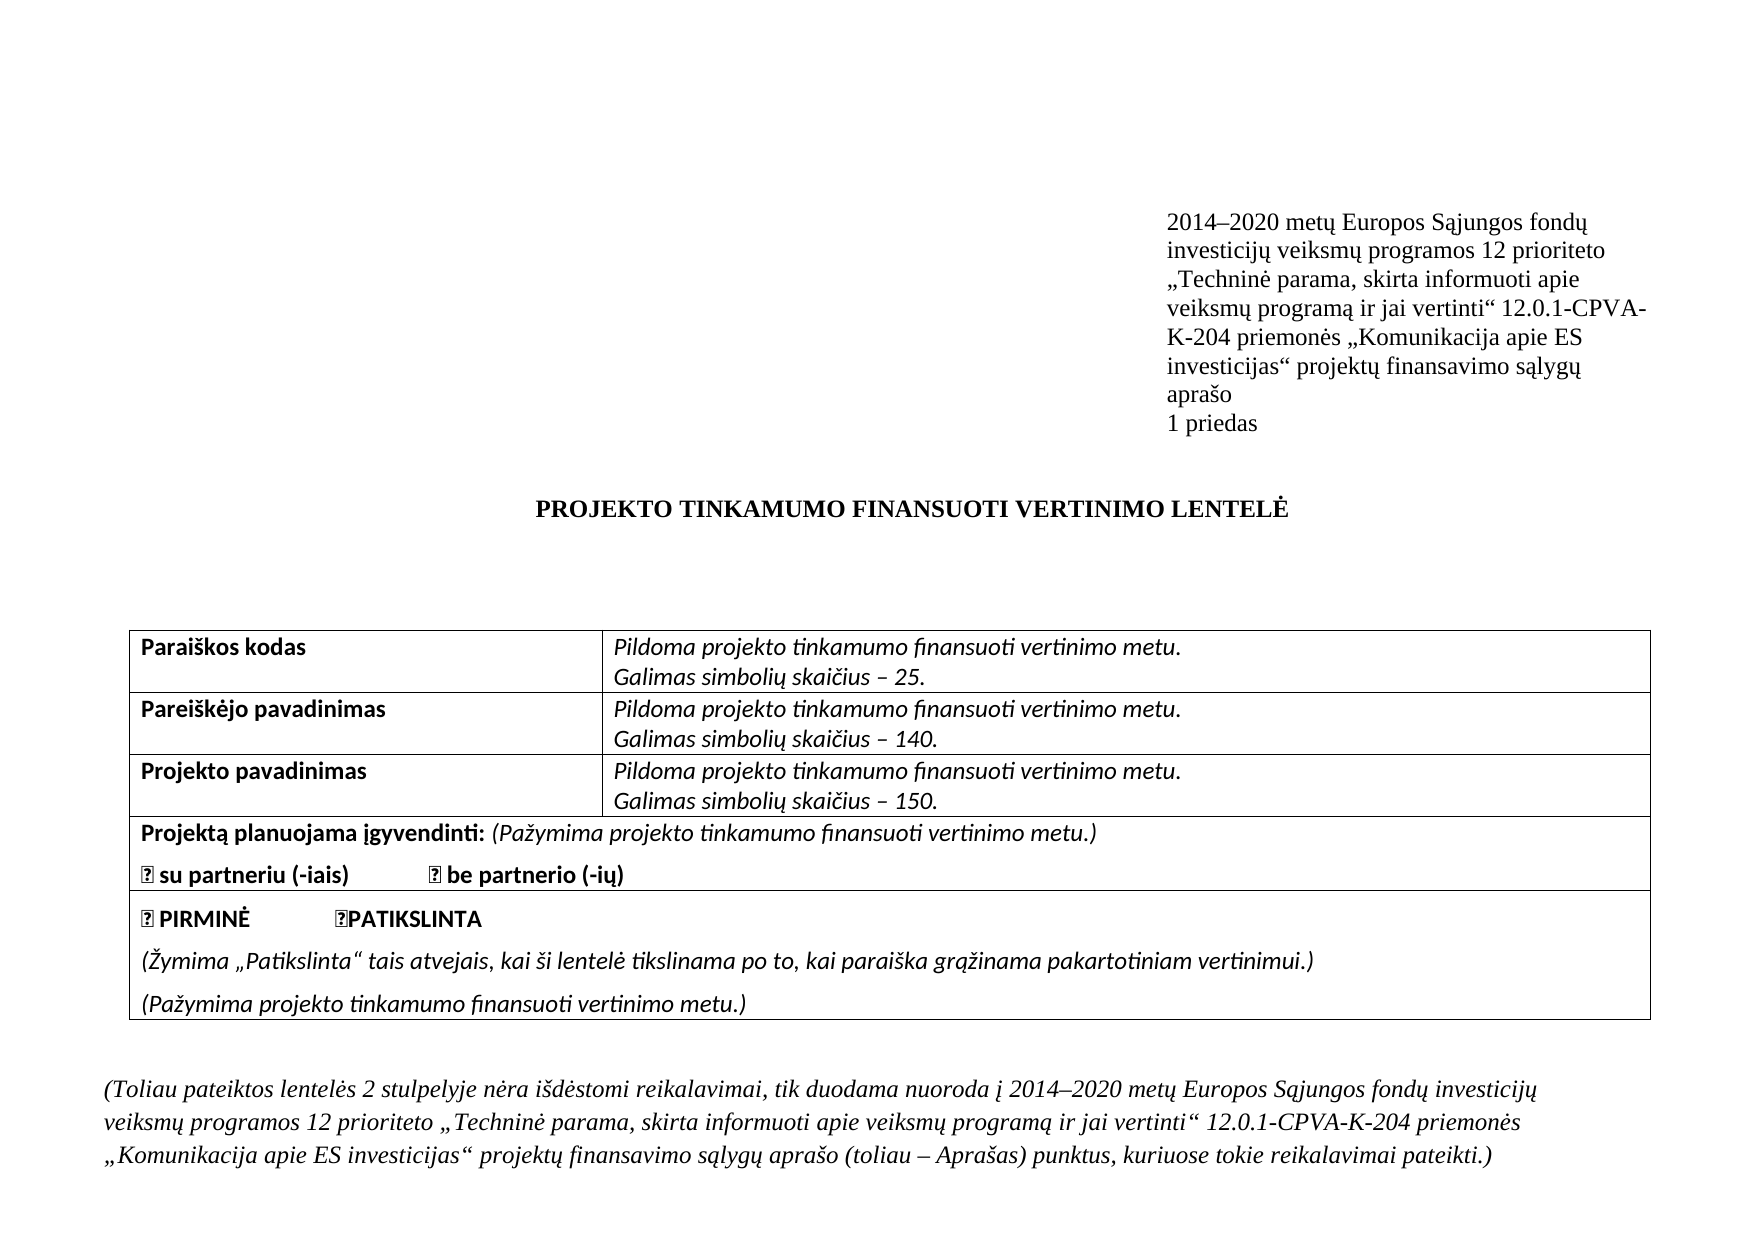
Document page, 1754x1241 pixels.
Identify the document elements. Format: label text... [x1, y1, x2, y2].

table_header Paraiškos kodas [130, 631, 602, 692]
table_cell  PIRMINĖ PATIKSLINTA (Žymima „Patikslinta“ tais atvejais, kai ši lentelė tikslinama po to, kai paraiška grąžinama pakartotiniam vertinimui.) (Pažymima projekto tinkamumo finansuoti vertinimo metu.) [130, 891, 1650, 1018]
table_cell Pareiškėjo pavadinimas [130, 693, 602, 754]
table_cell Pildoma projekto tinkamumo finansuoti vertinimo metu. Galimas simbolių skaičius – 150. [603, 755, 1650, 816]
table_header Pildoma projekto tinkamumo finansuoti vertinimo metu. Galimas simbolių skaičius – 25. [603, 631, 1650, 692]
table_cell Projektą planuojama įgyvendinti: (Pažymima projekto tinkamumo finansuoti vertinimo metu.)  su partneriu (-iais)  be partnerio (-ių) [130, 817, 1650, 890]
text PROJEKTO TINKAMUMO FINANSUOTI VERTINIMO LENTELĖ [103, 494, 1651, 523]
text 2014–2020 metų Europos Sąjungos fondų investicijų veiksmų programos 12 prioriteto „Techninė parama, skirta informuoti apie veiksmų programą ir jai vertinti“ 12.0.1-CPVA-K-204 priemonės „Komunikacija apie ES investicijas“ projektų finansavimo sąlygų aprašo [1167, 207, 1651, 408]
text 1 priedas [1167, 408, 1651, 437]
text (Toliau pateiktos lentelės 2 stulpelyje nėra išdėstomi reikalavimai, tik duodama nuoroda į 2014–2020 metų Europos Sąjungos fondų investicijų veiksmų programos 12 prioriteto „Techninė parama, skirta informuoti apie veiksmų programą ir jai vertinti“ 12.0.1-CPVA-K-204 priemonės „Komunikacija apie ES investicijas“ projektų finansavimo sąlygų aprašo (toliau – Aprašas) punktus, kuriuose tokie reikalavimai pateikti.) [103, 1074, 1593, 1169]
table_cell Pildoma projekto tinkamumo finansuoti vertinimo metu. Galimas simbolių skaičius – 140. [603, 693, 1650, 754]
table_cell Projekto pavadinimas [130, 755, 602, 816]
